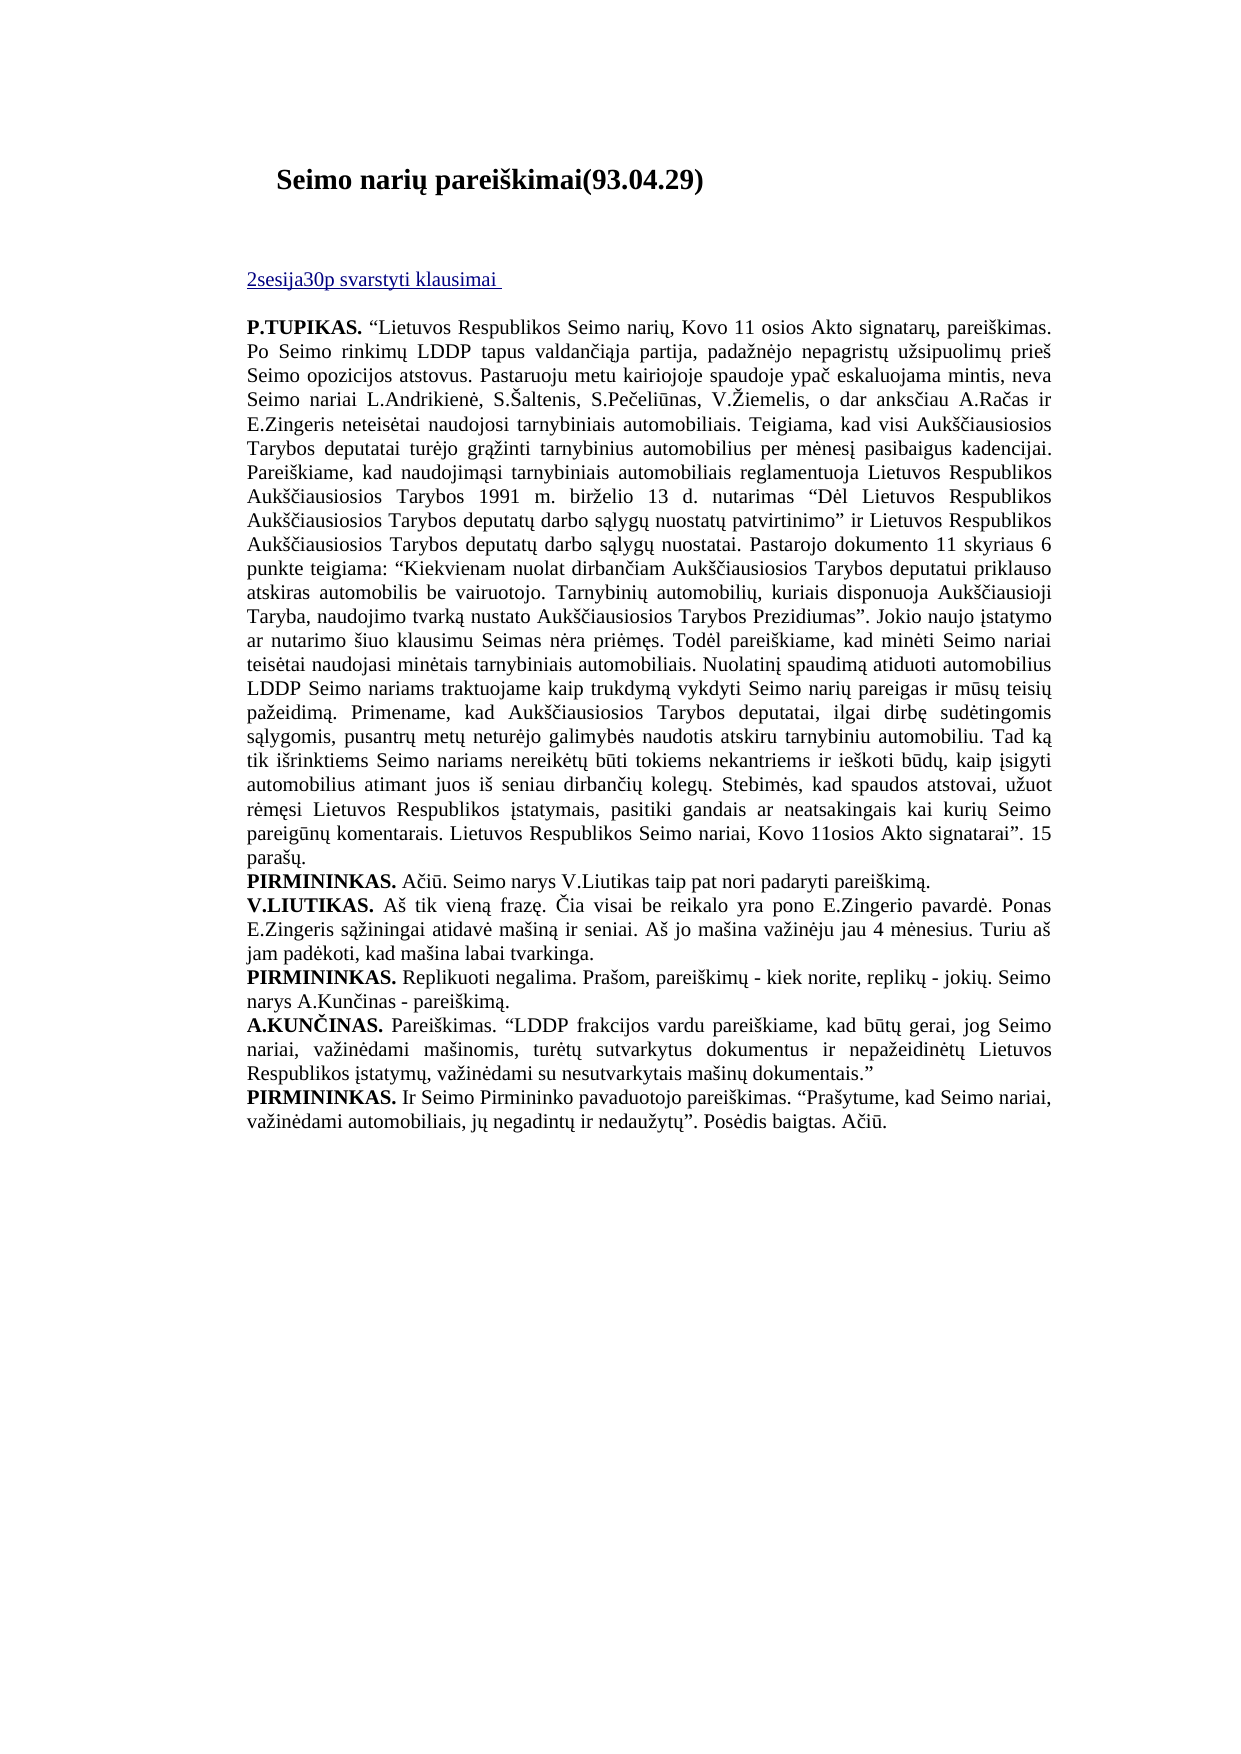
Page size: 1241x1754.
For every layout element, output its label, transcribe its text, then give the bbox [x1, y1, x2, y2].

text PIRMININKAS. Ir Seimo Pirmininko pavaduotojo pareiškimas. “Prašytume, kad Seimo nariai, važinėdami automobiliais, jų negadintų ir nedaužytų”. Posėdis baigtas. Ačiū. [247, 1085, 1053, 1133]
text PIRMININKAS. Ačiū. Seimo narys V.Liutikas taip pat nori padaryti pareiškimą. [247, 869, 1053, 893]
text 2sesija30p svarstyti klausimai [247, 267, 1053, 291]
text P.TUPIKAS. “Lietuvos Respublikos Seimo narių, Kovo 11 osios Akto signatarų, pareiškimas. Po Seimo rinkimų LDDP tapus valdančiąja partija, padažnėjo nepagristų užsipuolimų prieš Seimo opozicijos atstovus. Pastaruoju metu kairiojoje spaudoje ypač eskaluojama mintis, neva Seimo nariai L.Andrikienė, S.Šaltenis, S.Pečeliūnas, V.Žiemelis, o dar anksčiau A.Račas ir E.Zingeris neteisėtai naudojosi tarnybiniais automobiliais. Teigiama, kad visi Aukščiausiosios Tarybos deputatai turėjo grąžinti tarnybinius automobilius per mėnesį pasibaigus kadencijai. Pareiškiame, kad naudojimąsi tarnybiniais automobiliais reglamentuoja Lietuvos Respublikos Aukščiausiosios Tarybos 1991 m. birželio 13 d. nutarimas “Dėl Lietuvos Respublikos Aukščiausiosios Tarybos deputatų darbo sąlygų nuostatų patvirtinimo” ir Lietuvos Respublikos Aukščiausiosios Tarybos deputatų darbo sąlygų nuostatai. Pastarojo dokumento 11 skyriaus 6 punkte teigiama: “Kiekvienam nuolat dirbančiam Aukščiausiosios Tarybos deputatui priklauso atskiras automobilis be vairuotojo. Tarnybinių automobilių, kuriais disponuoja Aukščiausioji Taryba, naudojimo tvarką nustato Aukščiausiosios Tarybos Prezidiumas”. Jokio naujo įstatymo ar nutarimo šiuo klausimu Seimas nėra priėmęs. Todėl pareiškiame, kad minėti Seimo nariai teisėtai naudojasi minėtais tarnybiniais automobiliais. Nuolatinį spaudimą atiduoti automobilius LDDP Seimo nariams traktuojame kaip trukdymą vykdyti Seimo narių pareigas ir mūsų teisių pažeidimą. Primename, kad Aukščiausiosios Tarybos deputatai, ilgai dirbę sudėtingomis sąlygomis, pusantrų metų neturėjo galimybės naudotis atskiru tarnybiniu automobiliu. Tad ką tik išrinktiems Seimo nariams nereikėtų būti tokiems nekantriems ir ieškoti būdų, kaip įsigyti automobilius atimant juos iš seniau dirbančių kolegų. Stebimės, kad spaudos atstovai, užuot rėmęsi Lietuvos Respublikos įstatymais, pasitiki gandais ar neatsakingais kai kurių Seimo pareigūnų komentarais. Lietuvos Respublikos Seimo nariai, Kovo 11osios Akto signatarai”. 15 parašų. [247, 315, 1053, 869]
text A.KUNČINAS. Pareiškimas. “LDDP frakcijos vardu pareiškiame, kad būtų gerai, jog Seimo nariai, važinėdami mašinomis, turėtų sutvarkytus dokumentus ir nepažeidinėtų Lietuvos Respublikos įstatymų, važinėdami su nesutvarkytais mašinų dokumentais.” [247, 1013, 1053, 1085]
text V.LIUTIKAS. Aš tik vieną frazę. Čia visai be reikalo yra pono E.Zingerio pavardė. Ponas E.Zingeris sąžiningai atidavė mašiną ir seniai. Aš jo mašina važinėju jau 4 mėnesius. Turiu aš jam padėkoti, kad mašina labai tvarkinga. [247, 893, 1053, 965]
text Seimo narių pareiškimai(93.04.29) [247, 162, 1053, 196]
text PIRMININKAS. Replikuoti negalima. Prašom, pareiškimų - kiek norite, replikų - jokių. Seimo narys A.Kunčinas - pareiškimą. [247, 965, 1053, 1013]
